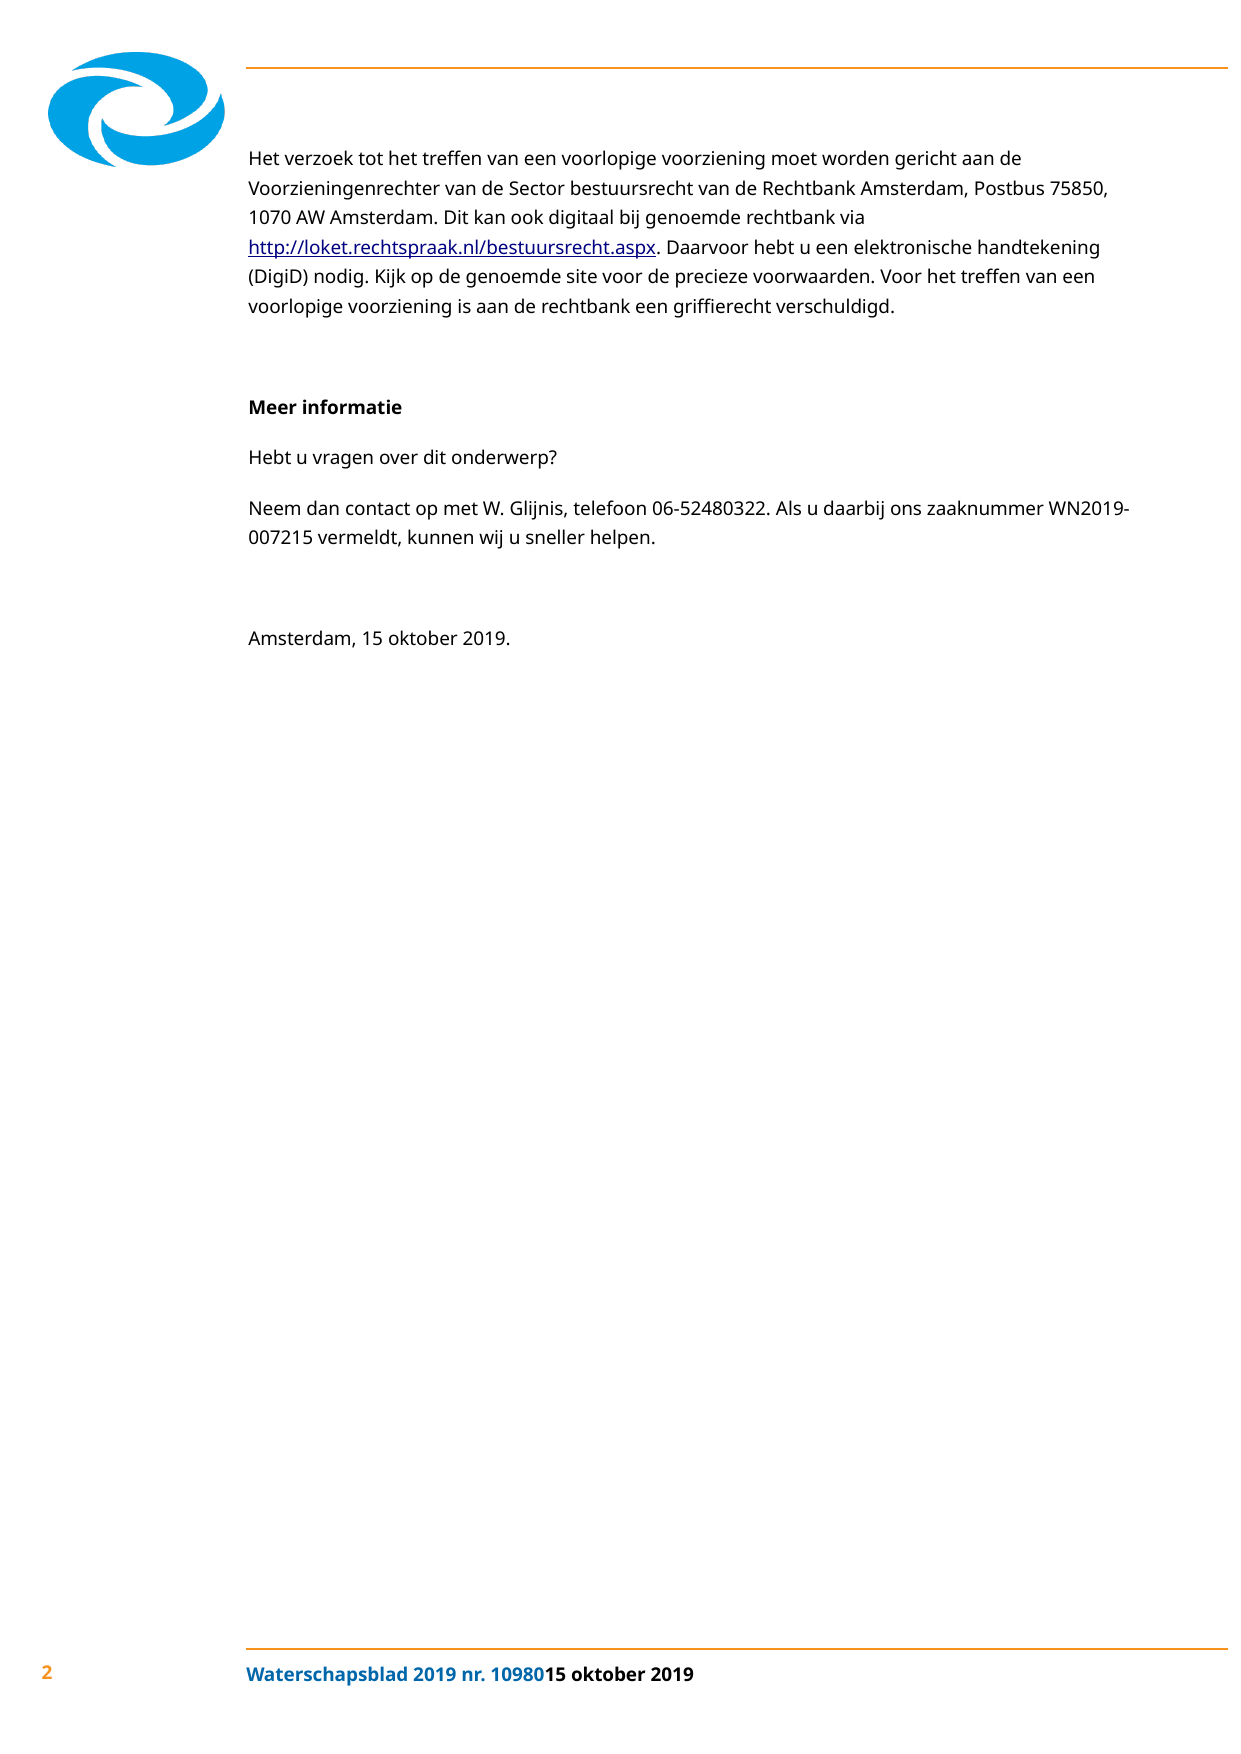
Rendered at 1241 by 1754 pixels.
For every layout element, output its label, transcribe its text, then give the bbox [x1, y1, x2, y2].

picture [41, 47, 231, 172]
text Meer informatie [248, 394, 1152, 420]
text Hebt u vragen over dit onderwerp? [248, 444, 1152, 470]
text Amsterdam, 15 oktober 2019. [248, 625, 1152, 651]
text Neem dan contact op met W. Glijnis, telefoon 06-52480322. Als u daarbij ons zaaknummer WN2019-007215 vermeldt, kunnen wij u sneller helpen. [248, 495, 1152, 550]
text Het verzoek tot het treffen van een voorlopige voorziening moet worden gericht aan de Voorzieningenrechter van de Sector bestuursrecht van de Rechtbank Amsterdam, Postbus 75850, 1070 AW Amsterdam. Dit kan ook digitaal bij genoemde rechtbank via http://loket.rechtspraak.nl/bestuursrecht.aspx. Daarvoor hebt u een elektronische handtekening (DigiD) nodig. Kijk op de genoemde site voor de precieze voorwaarden. Voor het treffen van een voorlopige voorziening is aan de rechtbank een griffierecht verschuldigd. [248, 145, 1152, 319]
